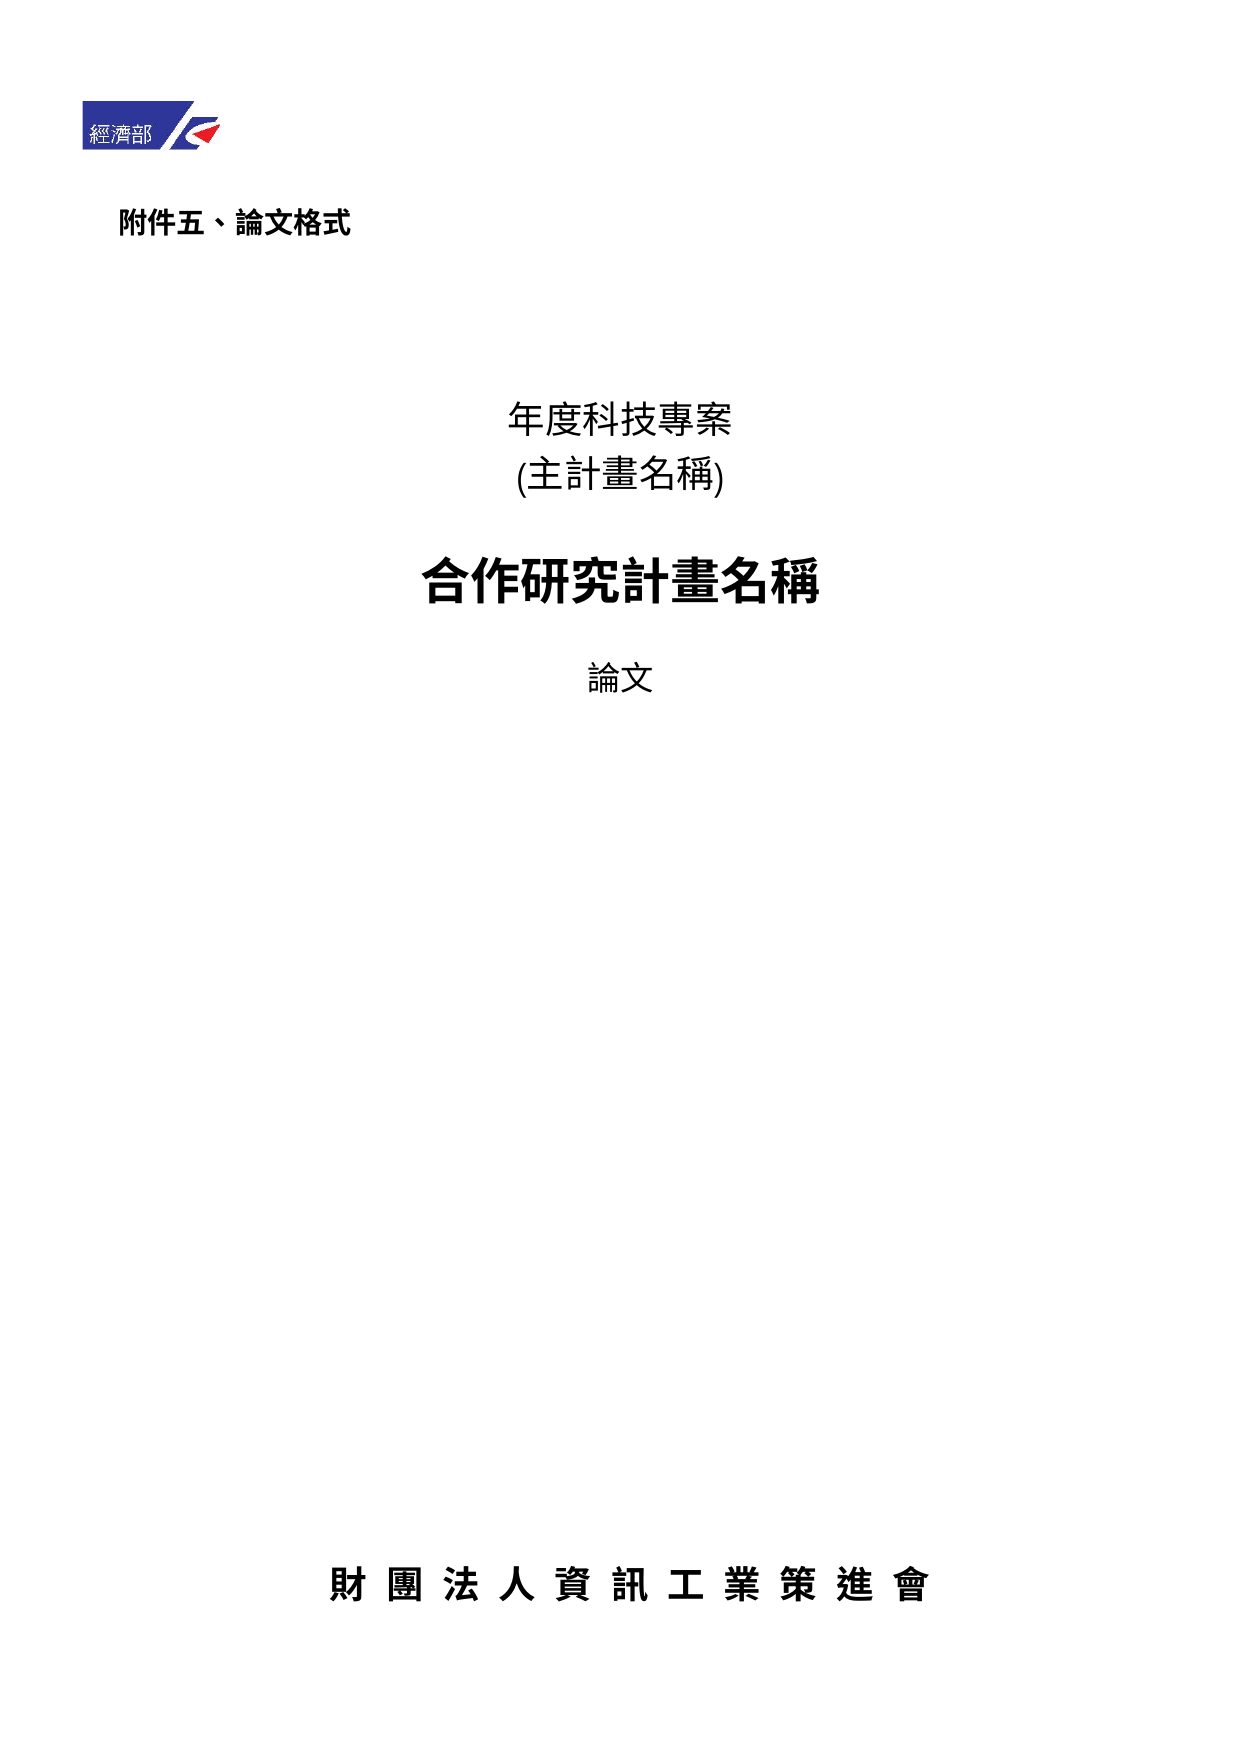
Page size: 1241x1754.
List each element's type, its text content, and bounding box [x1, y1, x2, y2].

text 合作研究計畫名稱 [118, 541, 1122, 614]
text 財 團 法 人 資 訊 工 業 策 進 會 [118, 1554, 1122, 1609]
text 年度科技專案 [118, 390, 1122, 444]
subtitle 附件五、論文格式 [118, 199, 1122, 242]
text 論文 [118, 652, 1122, 700]
text (主計畫名稱) [118, 444, 1122, 498]
